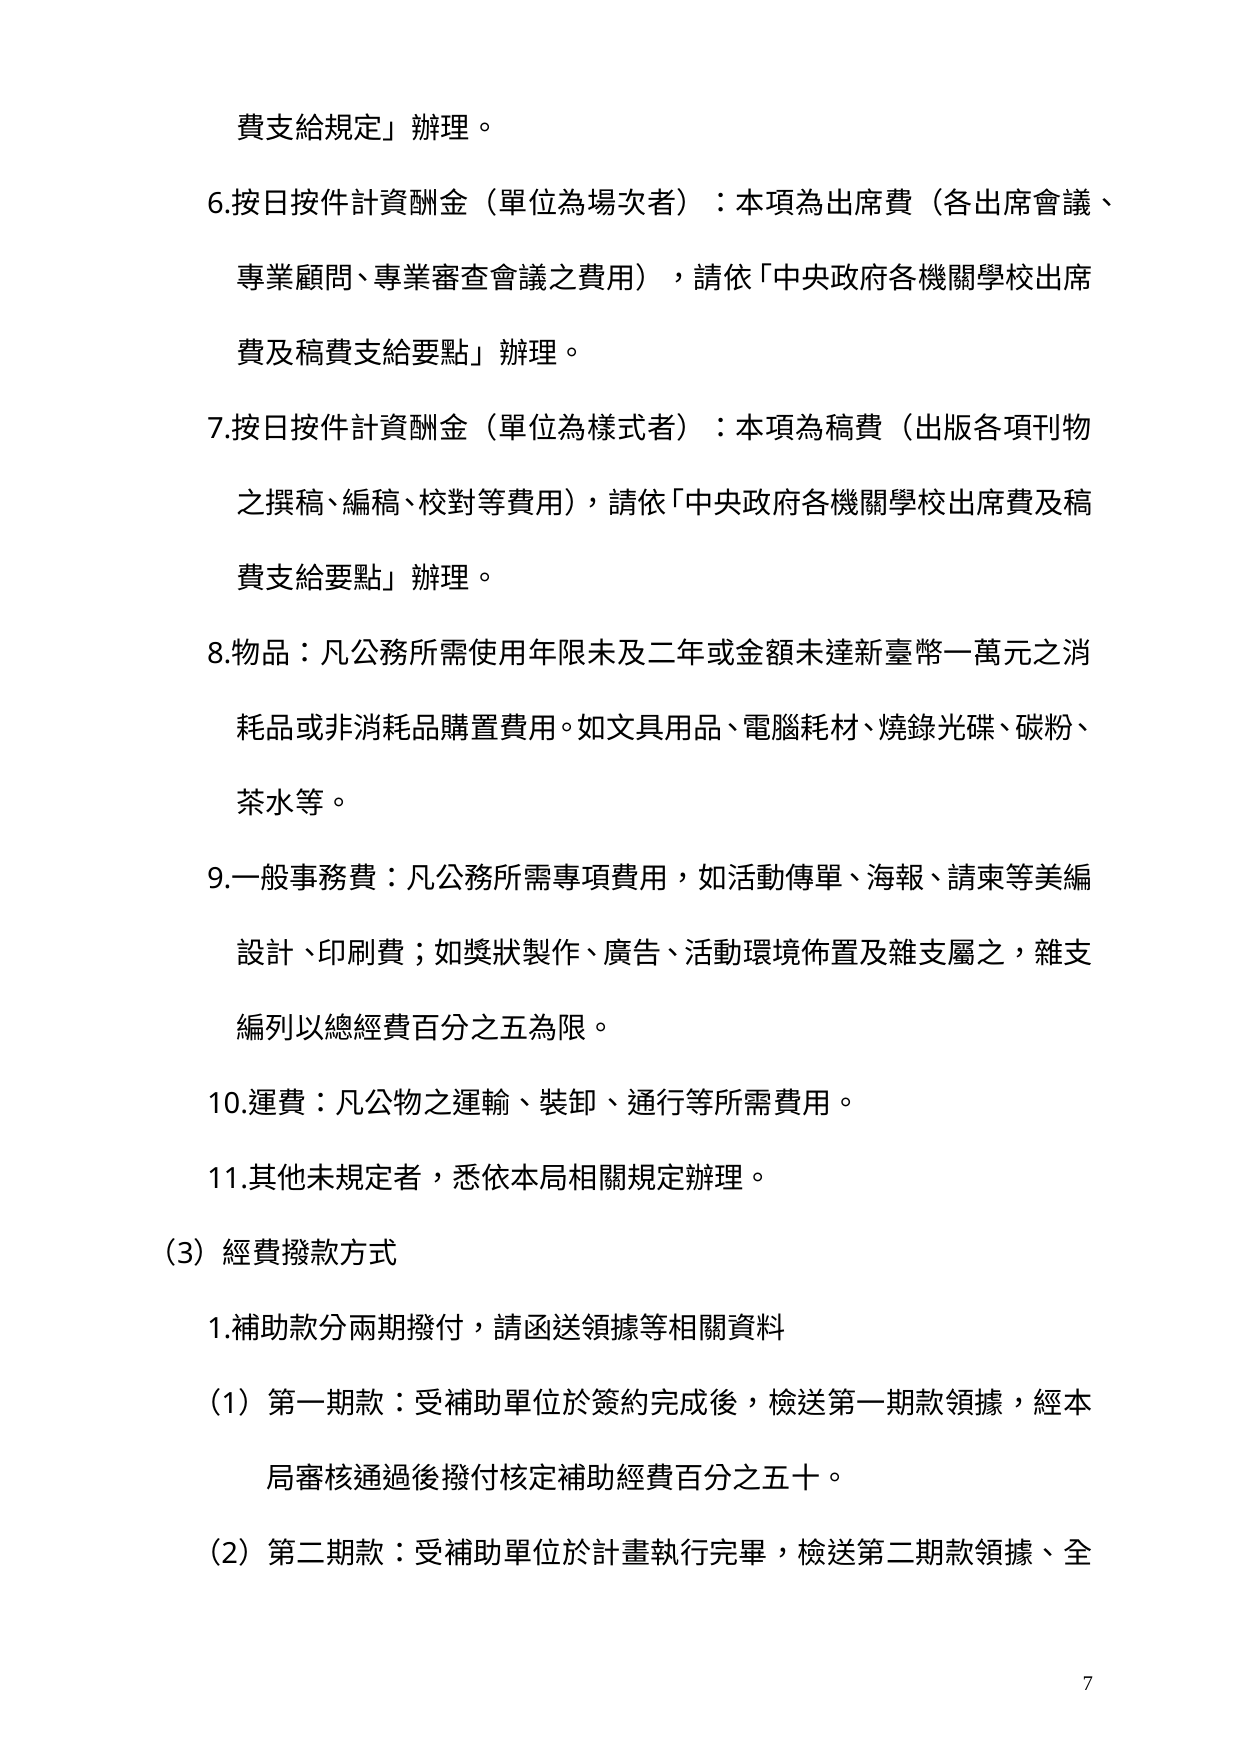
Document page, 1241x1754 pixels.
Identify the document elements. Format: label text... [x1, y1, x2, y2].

list 物品：凡公務所需使用年限未及二年或金額未達新臺幣一萬元之消耗品或非消耗品購置費用。如文具用品、電腦耗材、燒錄光碟、碳粉、茶水等。 [207, 614, 1093, 839]
list 運費：凡公物之運輸、裝卸、通行等所需費用。 [207, 1064, 1093, 1139]
list 補助款分兩期撥付，請函送領據等相關資料 [207, 1289, 1093, 1364]
list 經費撥款方式 [148, 1214, 1093, 1289]
list 第一期款：受補助單位於簽約完成後，檢送第一期款領據，經本局審核通過後撥付核定補助經費百分之五十。 [192, 1364, 1093, 1514]
list 一般事務費：凡公務所需專項費用，如活動傳單、海報、請柬等美編設計、印刷費；如獎狀製作、廣告、活動環境佈置及雜支屬之，雜支編列以總經費百分之五為限。 [207, 839, 1093, 1064]
list 費支給規定」辦理。 [207, 89, 1093, 164]
list 第二期款：受補助單位於計畫執行完畢，檢送第二期款領據、全案實支決算明細表、原始支出憑證、成果報告書一式六份（含電生檔光碟一份），經本局審核通過後撥付核定補助經費百分之五十。 [192, 1514, 1093, 1589]
list 按日按件計資酬金（單位為場次者）：本項為出席費（各出席會議、專業顧問、專業審查會議之費用），請依「中央政府各機關學校出席費及稿費支給要點」辦理。 [207, 164, 1093, 389]
list 其他未規定者，悉依本局相關規定辦理。 [207, 1139, 1093, 1214]
list 按日按件計資酬金（單位為樣式者）：本項為稿費（出版各項刊物之撰稿、編稿、校對等費用），請依「中央政府各機關學校出席費及稿費支給要點」辦理。 [207, 389, 1093, 614]
